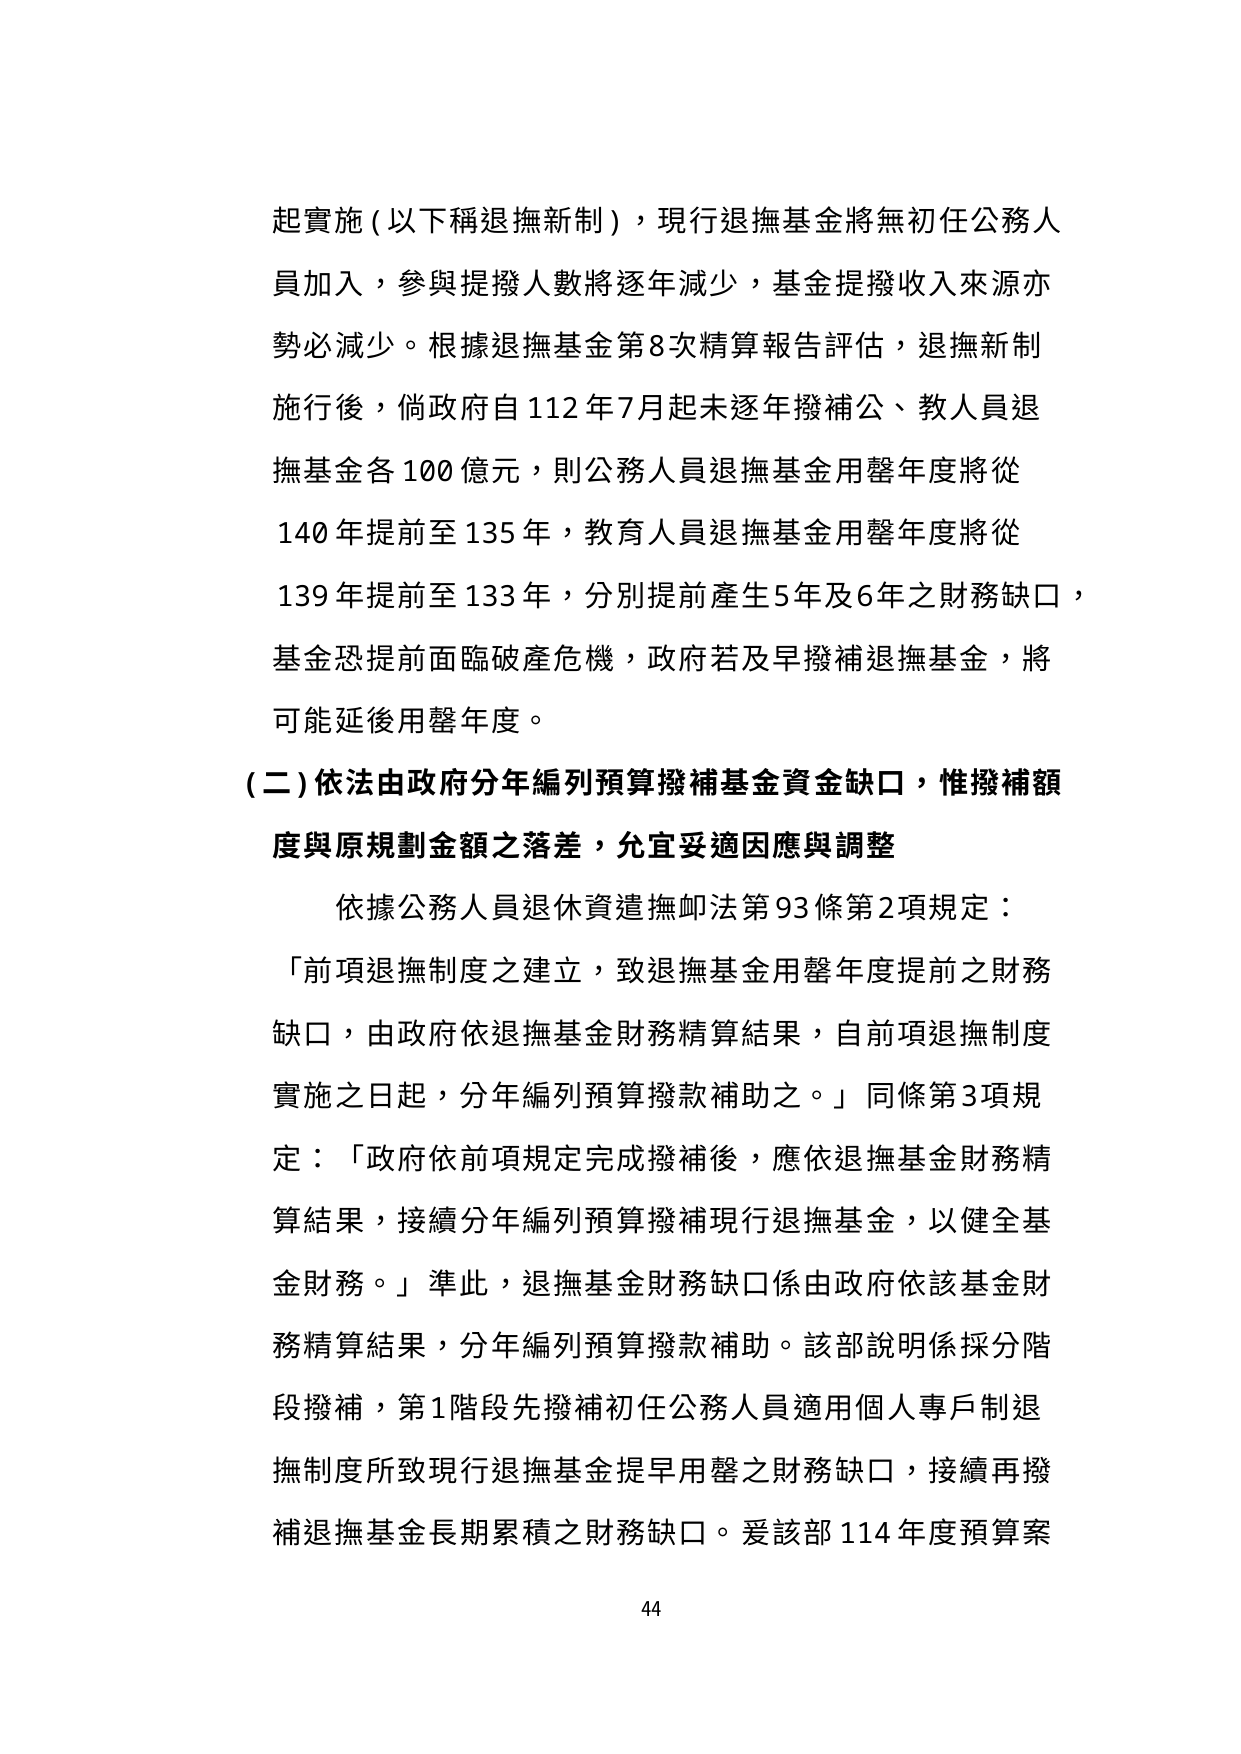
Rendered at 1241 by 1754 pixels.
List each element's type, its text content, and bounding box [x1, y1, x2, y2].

text 另公教人員個人專戶制退撫儲金基金業自112年7月起實施(以下稱退撫新制)，現行退撫基金將無初任公務人員加入，參與提撥人數將逐年減少，基金提撥收入來源亦勢必減少。根據退撫基金第8次精算報告評估，退撫新制施行後，倘政府自112年7月起未逐年撥補公、教人員退撫基金各100億元，則公務人員退撫基金用罄年度將從140年提前至135年，教育人員退撫基金用罄年度將從139年提前至133年，分別提前產生5年及6年之財務缺口，基金恐提前面臨破產危機，政府若及早撥補退撫基金，將可能延後用罄年度。 [266, 177, 1063, 740]
text 依據公務人員退休資遣撫卹法第93條第2項規定：「前項退撫制度之建立，致退撫基金用罄年度提前之財務缺口，由政府依退撫基金財務精算結果，自前項退撫制度實施之日起，分年編列預算撥款補助之。」同條第3項規定：「政府依前項規定完成撥補後，應依退撫基金財務精算結果，接續分年編列預算撥補現行退撫基金，以健全基金財務。」準此，退撫基金財務缺口係由政府依該基金財務精算結果，分年編列預算撥款補助。該部說明係採分階段撥補，第1階段先撥補初任公務人員適用個人專戶制退撫制度所致現行退撫基金提早用罄之財務缺口，接續再撥補退撫基金長期累積之財務缺口。爰該部114年度預算案 [266, 865, 1063, 1552]
text (二)依法由政府分年編列預算撥補基金資金缺口，惟撥補額度與原規劃金額之落差，允宜妥適因應與調整 [236, 740, 1063, 865]
